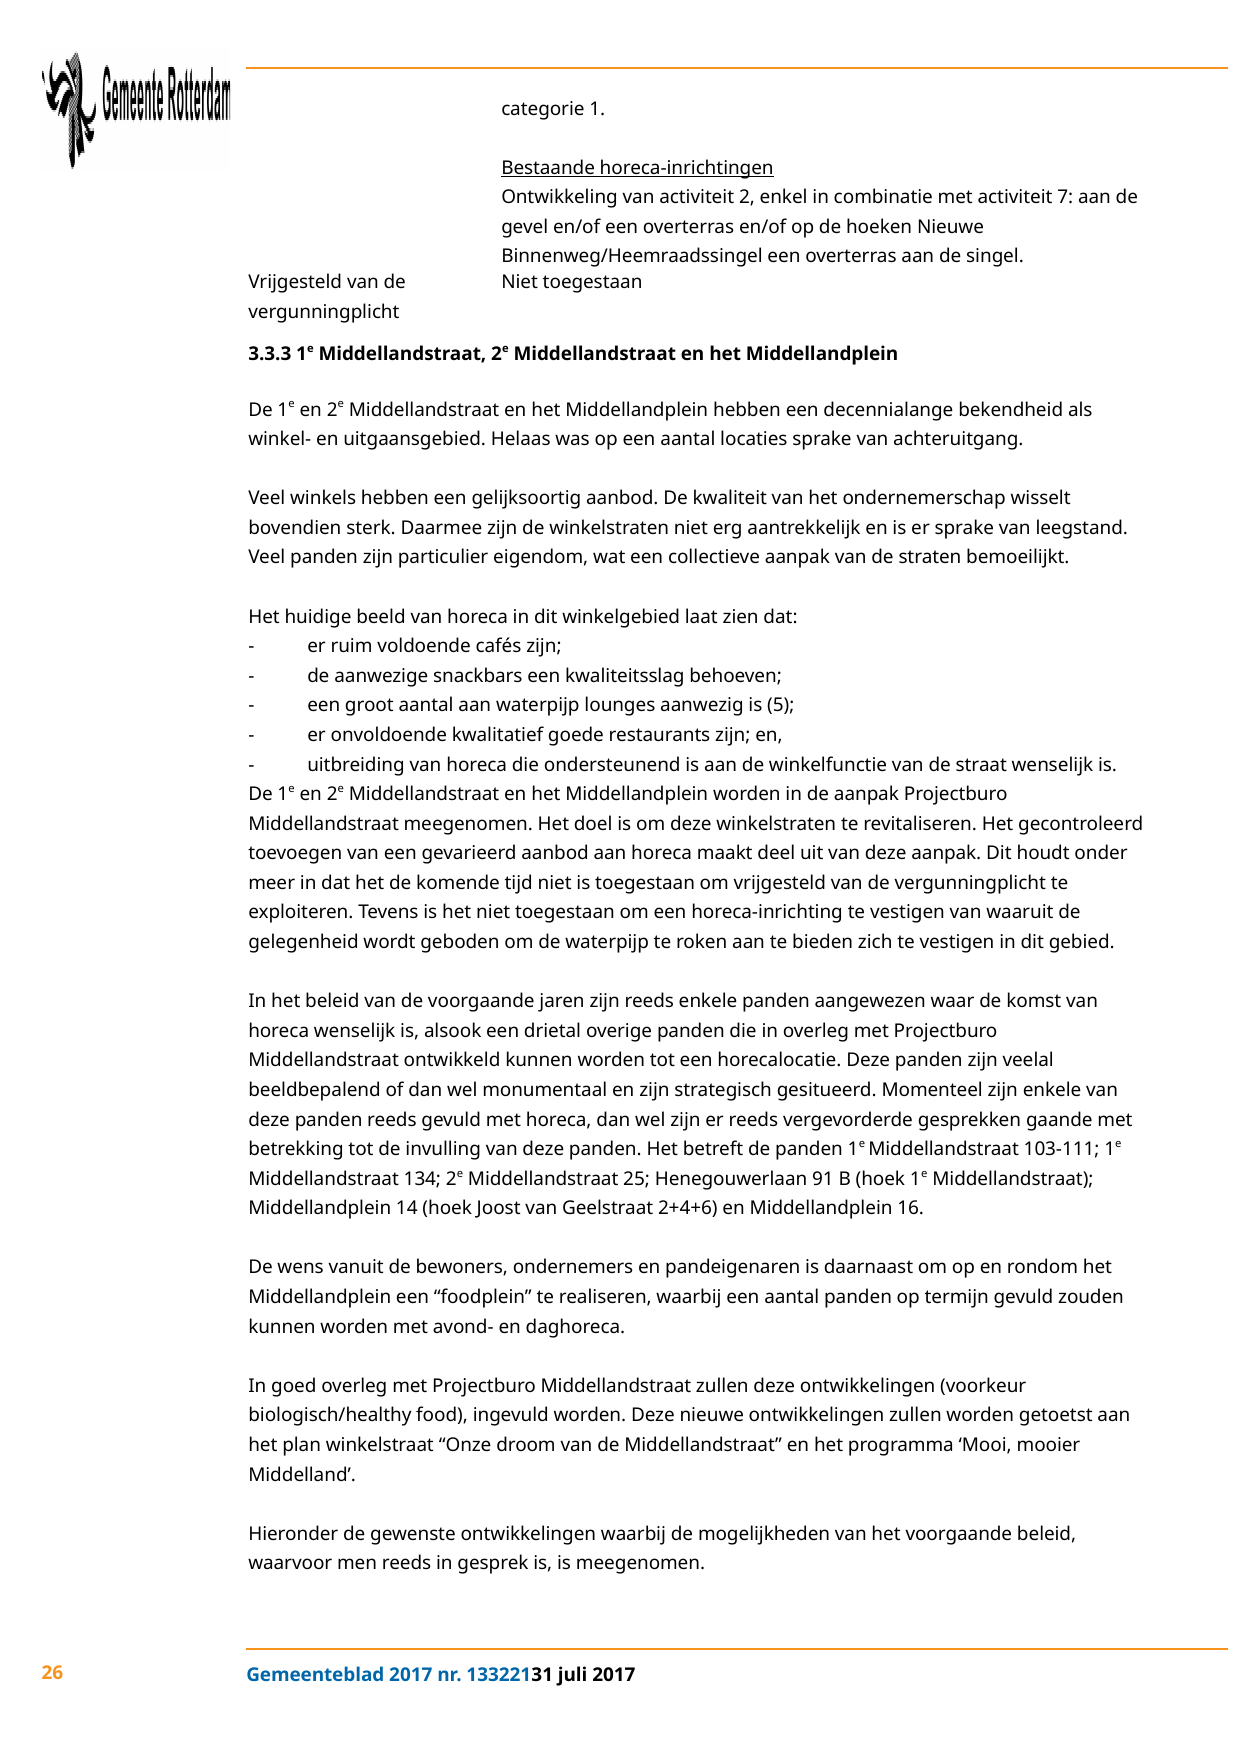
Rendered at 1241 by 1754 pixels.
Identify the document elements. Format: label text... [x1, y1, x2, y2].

text 3.3.3 1e Middellandstraat, 2e Middellandstraat en het Middellandplein [248, 341, 1152, 366]
picture [41, 47, 231, 172]
text De 1e en 2e Middellandstraat en het Middellandplein hebben een decennialange bekendheid als winkel- en uitgaansgebied. Helaas was op een aantal locaties sprake van achteruitgang. [248, 396, 1152, 451]
list een groot aantal aan waterpijp lounges aanwezig is (5); [248, 692, 1152, 717]
list de aanwezige snackbars een kwaliteitsslag behoeven; [248, 662, 1152, 688]
text De wens vanuit de bewoners, ondernemers en pandeigenaren is daarnaast om op en rondom het Middellandplein een “foodplein” te realiseren, waarbij een aantal panden op termijn gevuld zouden kunnen worden met avond- en daghoreca. [248, 1254, 1152, 1339]
text In het beleid van de voorgaande jaren zijn reeds enkele panden aangewezen waar de komst van horeca wenselijk is, alsook een drietal overige panden die in overleg met Projectburo Middellandstraat ontwikkeld kunnen worden tot een horecalocatie. Deze panden zijn veelal beeldbepalend of dan wel monumentaal en zijn strategisch gesitueerd. Momenteel zijn enkele van deze panden reeds gevuld met horeca, dan wel zijn er reeds vergevorderde gesprekken gaande met betrekking tot de invulling van deze panden. Het betreft de panden 1e Middellandstraat 103-111; 1e Middellandstraat 134; 2e Middellandstraat 25; Henegouwerlaan 91 B (hoek 1e Middellandstraat); Middellandplein 14 (hoek Joost van Geelstraat 2+4+6) en Middellandplein 16. [248, 987, 1152, 1220]
table_header [248, 95, 501, 268]
list er ruim voldoende cafés zijn; [248, 632, 1152, 658]
list uitbreiding van horeca die ondersteunend is aan de winkelfunctie van de straat wenselijk is. [248, 751, 1152, 777]
table_cell Niet toegestaan [501, 269, 1152, 324]
text De 1e en 2e Middellandstraat en het Middellandplein worden in de aanpak Projectburo Middellandstraat meegenomen. Het doel is om deze winkelstraten te revitaliseren. Het gecontroleerd toevoegen van een gevarieerd aanbod aan horeca maakt deel uit van deze aanpak. Dit houdt onder meer in dat het de komende tijd niet is toegestaan om vrijgesteld van de vergunningplicht te exploiteren. Tevens is het niet toegestaan om een horeca-inrichting te vestigen van waaruit de gelegenheid wordt geboden om de waterpijp te roken aan te bieden zich te vestigen in dit gebied. [248, 780, 1152, 954]
text In goed overleg met Projectburo Middellandstraat zullen deze ontwikkelingen (voorkeur biologisch/healthy food), ingevuld worden. Deze nieuwe ontwikkelingen zullen worden getoetst aan het plan winkelstraat “Onze droom van de Middellandstraat” en het programma ‘Mooi, mooier Middelland’. [248, 1372, 1152, 1487]
table_header categorie 1. Bestaande horeca-inrichtingen Ontwikkeling van activiteit 2, enkel in combinatie met activiteit 7: aan de gevel en/of een overterras en/of op de hoeken Nieuwe Binnenweg/Heemraadssingel een overterras aan de singel. [501, 95, 1152, 268]
list er onvoldoende kwalitatief goede restaurants zijn; en, [248, 721, 1152, 747]
text Het huidige beeld van horeca in dit winkelgebied laat zien dat: [248, 603, 1152, 629]
table_cell Vrijgesteld van de vergunningplicht [248, 269, 501, 324]
text Veel winkels hebben een gelijksoortig aanbod. De kwaliteit van het ondernemerschap wisselt bovendien sterk. Daarmee zijn de winkelstraten niet erg aantrekkelijk en is er sprake van leegstand. Veel panden zijn particulier eigendom, wat een collectieve aanpak van de straten bemoeilijkt. [248, 484, 1152, 569]
text Hieronder de gewenste ontwikkelingen waarbij de mogelijkheden van het voorgaande beleid, waarvoor men reeds in gesprek is, is meegenomen. [248, 1520, 1152, 1575]
